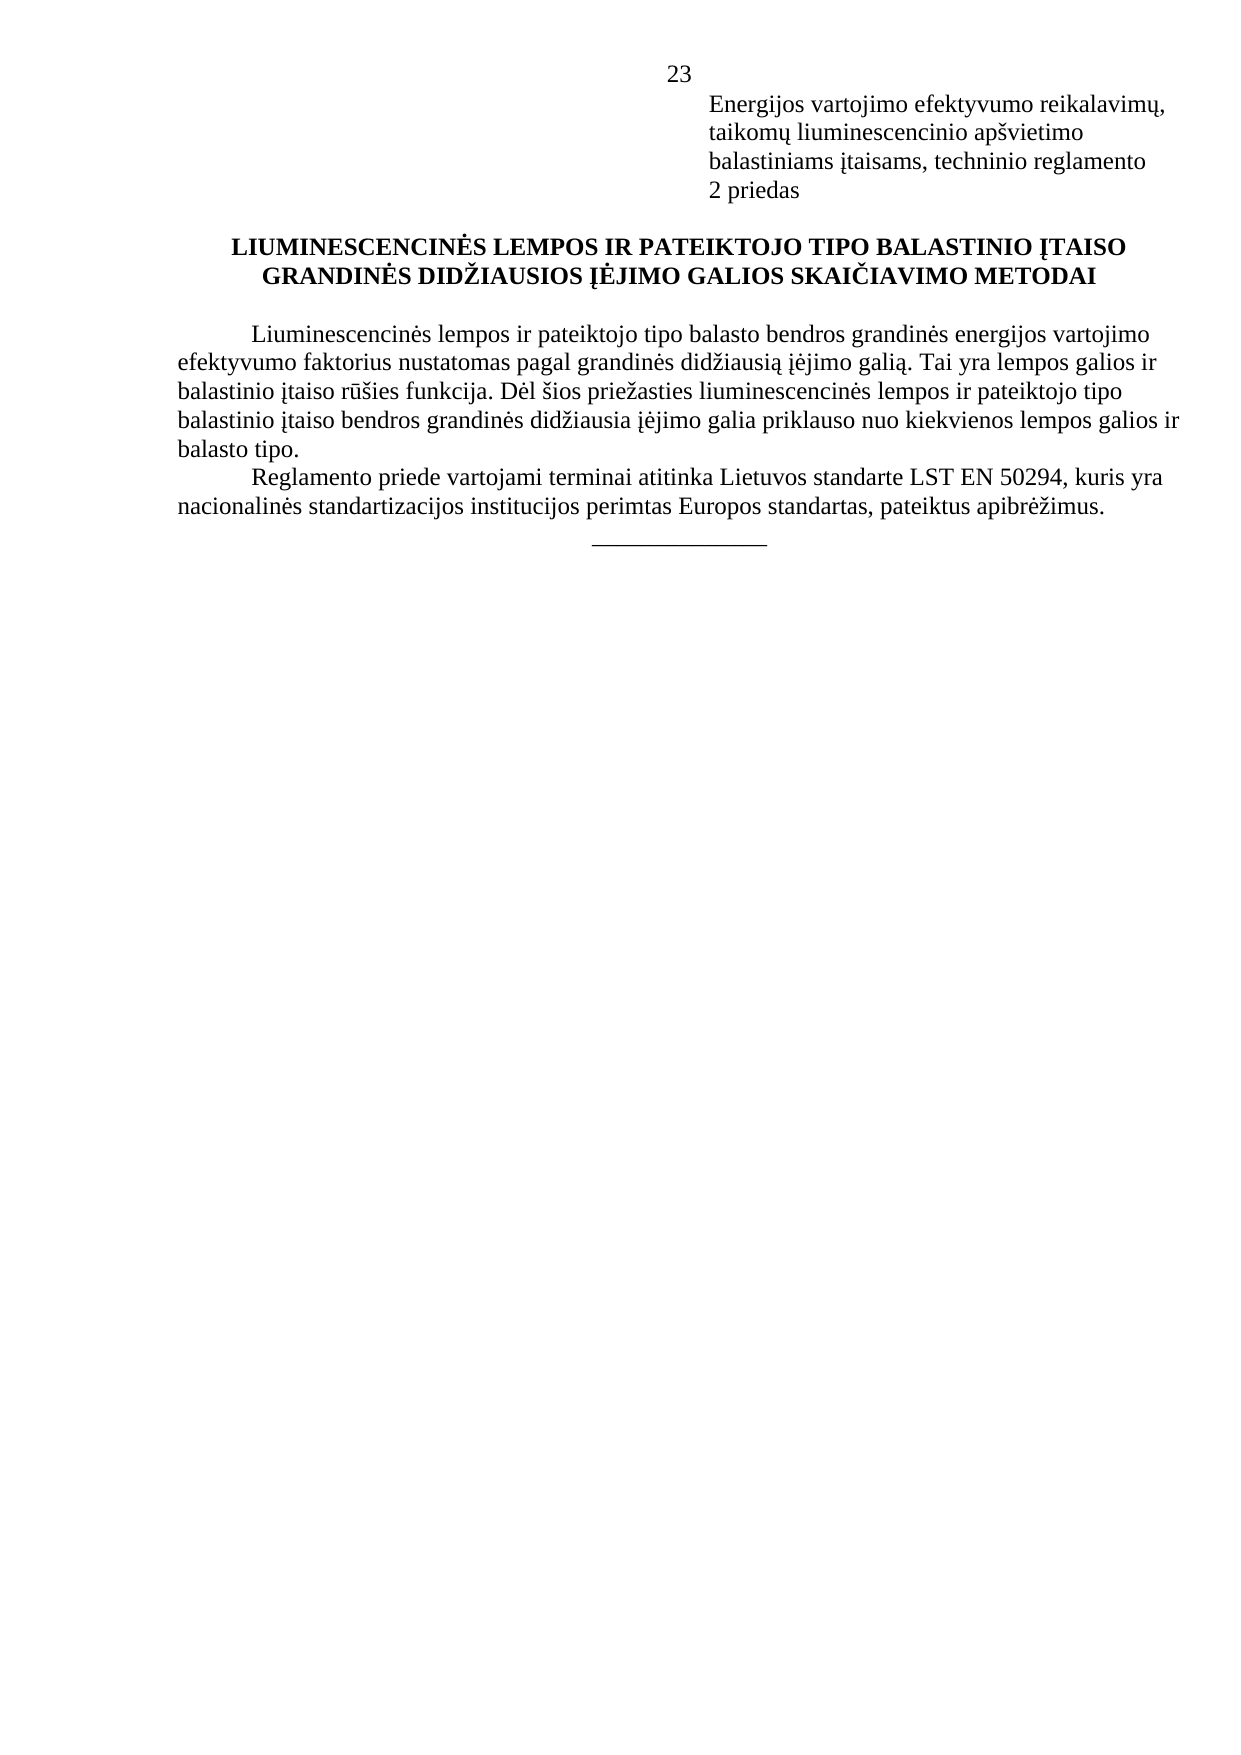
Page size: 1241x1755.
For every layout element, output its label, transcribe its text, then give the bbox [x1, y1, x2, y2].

text 2 priedas [177, 175, 1181, 204]
text ______________ [177, 520, 1181, 549]
text Reglamento priede vartojami terminai atitinka Lietuvos standarte LST EN 50294, kuris yra nacionalinės standartizacijos institucijos perimtas Europos standartas, pateiktus apibrėžimus. [177, 462, 1181, 520]
text balastiniams įtaisams, techninio reglamento [177, 146, 1181, 175]
text Liuminescencinės lempos ir pateiktojo tipo balasto bendros grandinės energijos vartojimo efektyvumo faktorius nustatomas pagal grandinės didžiausią įėjimo galią. Tai yra lempos galios ir balastinio įtaiso rūšies funkcija. Dėl šios priežasties liuminescencinės lempos ir pateiktojo tipo balastinio įtaiso bendros grandinės didžiausia įėjimo galia priklauso nuo kiekvienos lempos galios ir balasto tipo. [177, 319, 1181, 462]
text Energijos vartojimo efektyvumo reikalavimų, [709, 89, 1181, 117]
text LIUMINESCENCINĖS LEMPOS IR PATEIKTOJO TIPO BALASTINIO ĮTAISO GRANDINĖS DIDŽIAUSIOS ĮĖJIMO GALIOS SKAIČIAVIMO METODAI [177, 232, 1181, 290]
text taikomų liuminescencinio apšvietimo [177, 117, 1181, 146]
